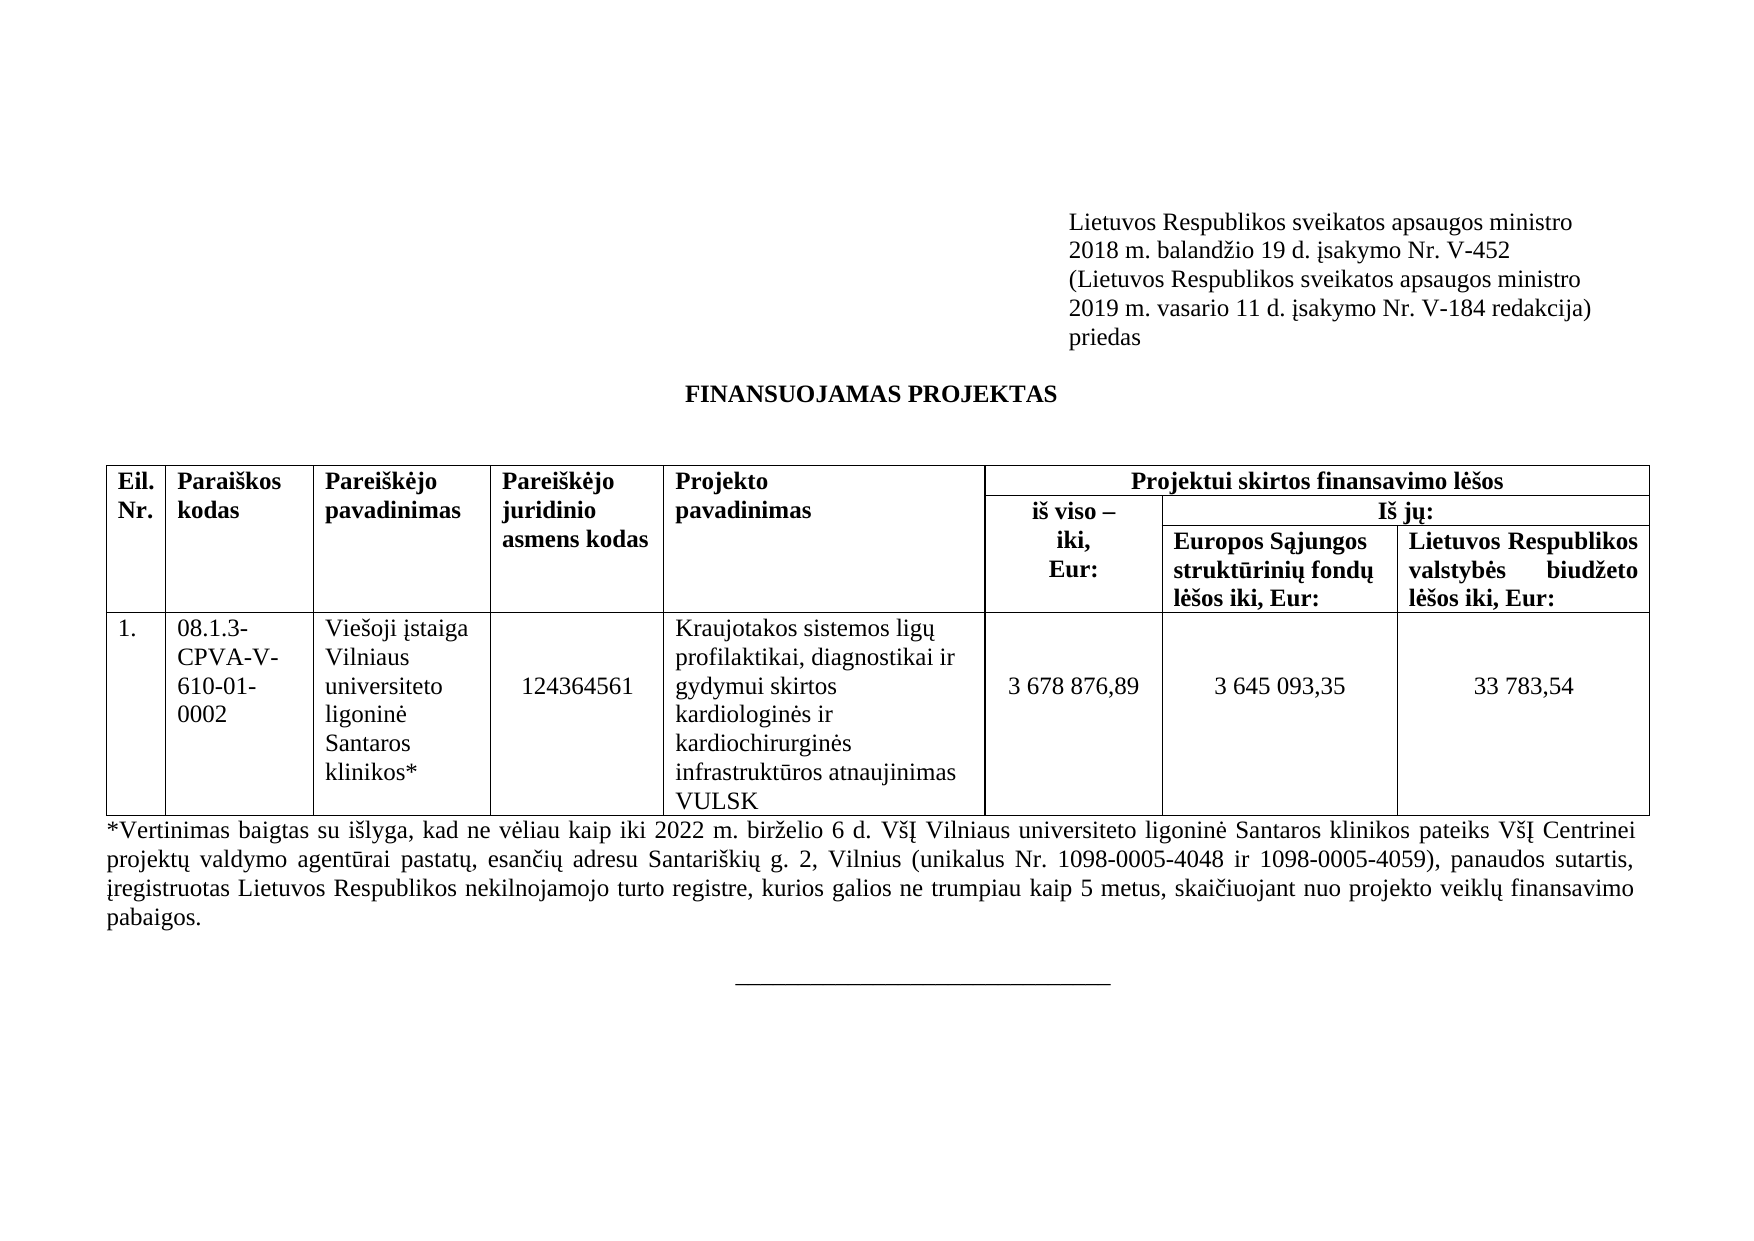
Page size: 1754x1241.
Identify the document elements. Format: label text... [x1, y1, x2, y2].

table_cell Viešoji įstaiga Vilniaus universiteto ligoninė Santaros klinikos* [314, 613, 490, 814]
table_cell Kraujotakos sistemos ligų profilaktikai, diagnostikai ir gydymui skirtos kardiologinės ir kardiochirurginės infrastruktūros atnaujinimas VULSK [664, 613, 984, 814]
table_cell Iš jų: [1163, 496, 1649, 525]
table_cell 33 783,54 [1398, 613, 1649, 814]
table_cell Lietuvos Respublikos valstybės biudžeto lėšos iki, Eur: [1398, 526, 1649, 612]
text Lietuvos Respublikos sveikatos apsaugos ministro [106, 207, 1636, 235]
table_header Eil. Nr. [107, 466, 165, 612]
table_header Pareiškėjo juridinio asmens kodas [491, 466, 663, 612]
table_header Projekto pavadinimas [664, 466, 984, 612]
text FINANSUOJAMAS PROJEKTAS [106, 379, 1636, 408]
table_cell 3 678 876,89 [986, 613, 1162, 814]
table_cell iš viso – iki, Eur: [986, 496, 1162, 612]
table_cell 124364561 [491, 613, 663, 814]
text ______________________________ [106, 959, 1636, 988]
table_cell 3 645 093,35 [1163, 613, 1397, 814]
table_header Paraiškos kodas [166, 466, 313, 612]
table_cell 1. [107, 613, 165, 814]
table_header Projektui skirtos finansavimo lėšos [986, 466, 1649, 495]
text *Vertinimas baigtas su išlyga, kad ne vėliau kaip iki 2022 m. birželio 6 d. VšĮ Vilniaus universiteto ligoninė Santaros klinikos pateiks VšĮ Centrinei projektų valdymo agentūrai pastatų, esančių adresu Santariškių g. 2, Vilnius (unikalus Nr. 1098-0005-4048 ir 1098-0005-4059), panaudos sutartis, įregistruotas Lietuvos Respublikos nekilnojamojo turto registre, kurios galios ne trumpiau kaip 5 metus, skaičiuojant nuo projekto veiklų finansavimo pabaigos. [106, 816, 1636, 931]
text 2018 m. balandžio 19 d. įsakymo Nr. V-452 [106, 235, 1636, 264]
table_header Pareiškėjo pavadinimas [314, 466, 490, 612]
table_cell 08.1.3-CPVA-V-610-01-0002 [166, 613, 313, 814]
text 2019 m. vasario 11 d. įsakymo Nr. V-184 redakcija) [106, 293, 1636, 322]
table_cell Europos Sąjungos struktūrinių fondų lėšos iki, Eur: [1163, 526, 1397, 612]
text (Lietuvos Respublikos sveikatos apsaugos ministro [106, 264, 1636, 293]
text priedas [106, 322, 1636, 350]
